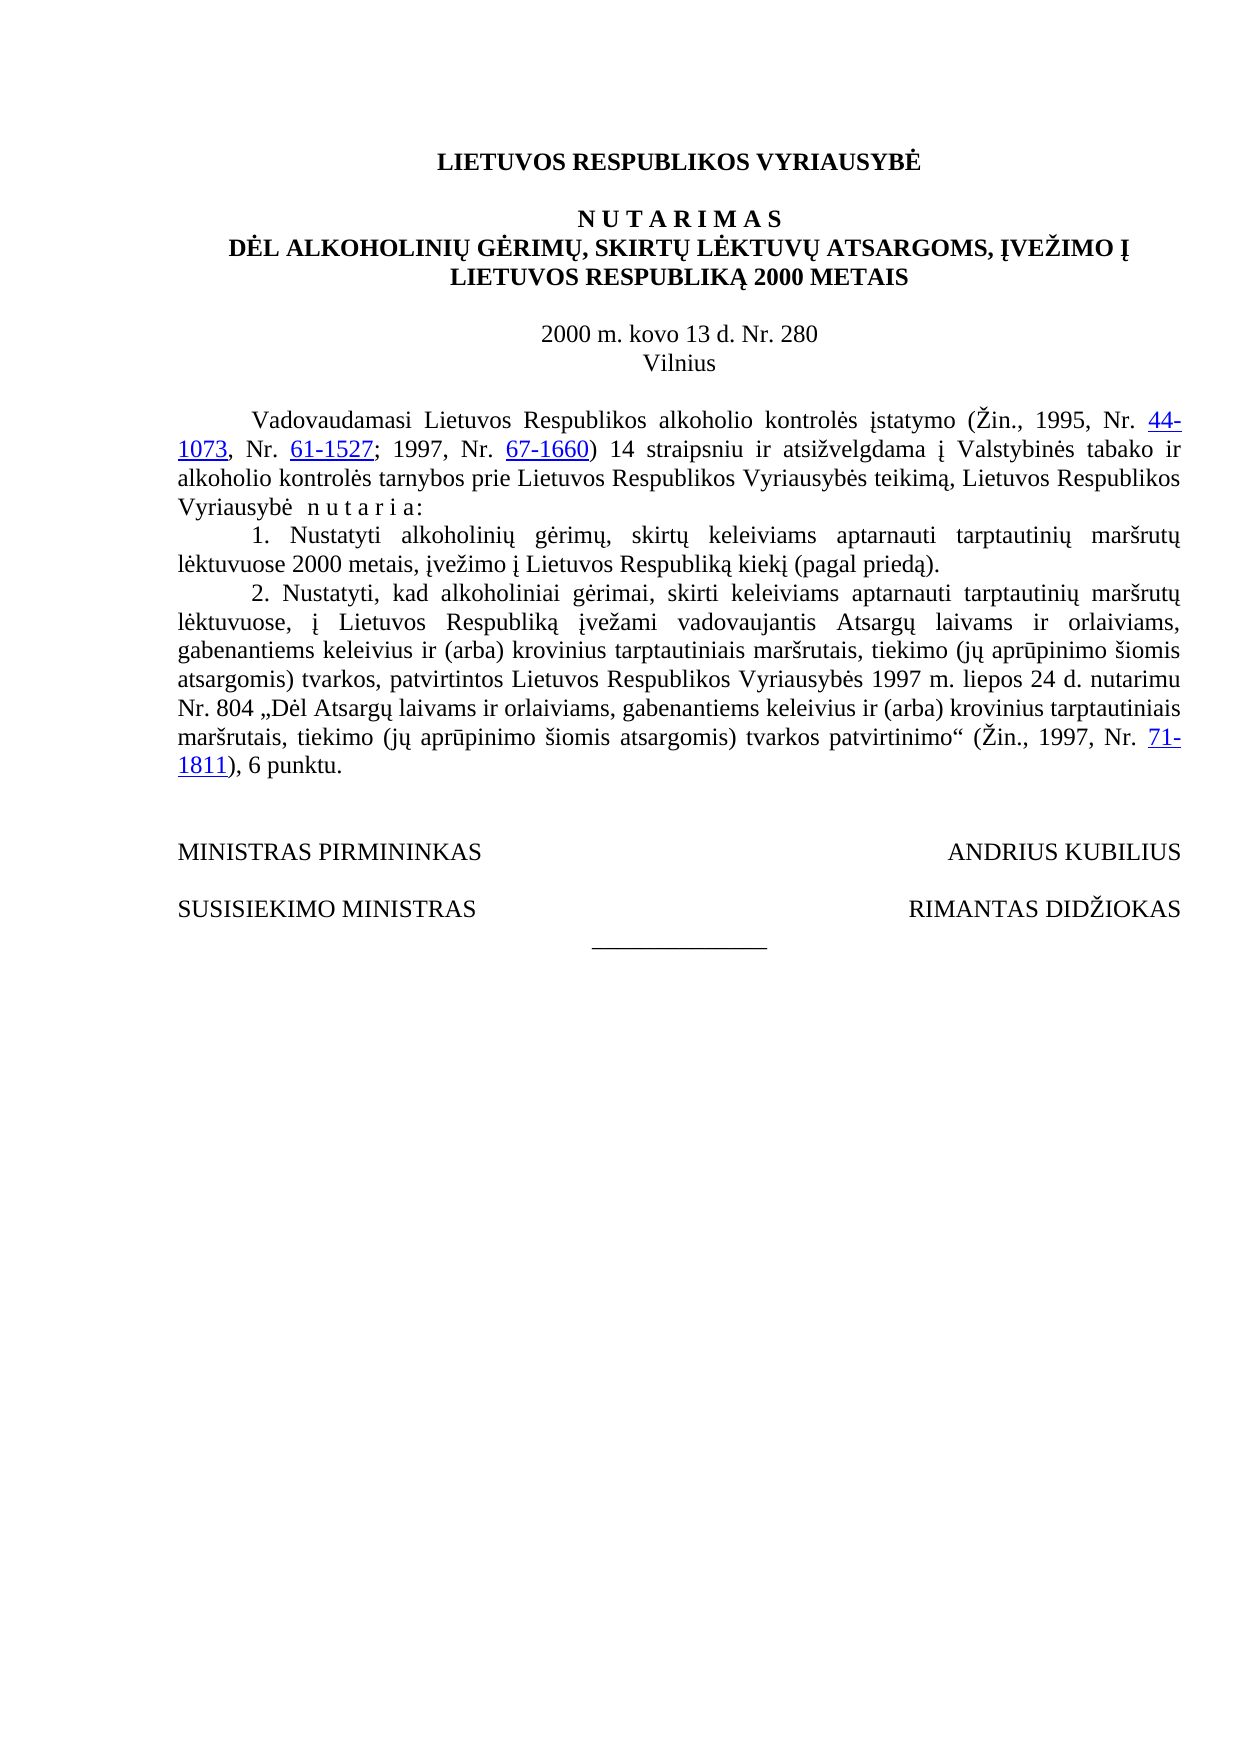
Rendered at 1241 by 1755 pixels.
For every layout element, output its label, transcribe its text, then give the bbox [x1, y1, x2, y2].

text ______________ [177, 923, 1181, 952]
text 2000 m. kovo 13 d. Nr. 280 [177, 319, 1181, 348]
text 2. Nustatyti, kad alkoholiniai gėrimai, skirti keleiviams aptarnauti tarptautinių maršrutų lėktuvuose, į Lietuvos Respubliką įvežami vadovaujantis Atsargų laivams ir orlaiviams, gabenantiems keleivius ir (arba) krovinius tarptautiniais maršrutais, tiekimo (jų aprūpinimo šiomis atsargomis) tvarkos, patvirtintos Lietuvos Respublikos Vyriausybės 1997 m. liepos 24 d. nutarimu Nr. 804 „Dėl Atsargų laivams ir orlaiviams, gabenantiems keleivius ir (arba) krovinius tarptautiniais maršrutais, tiekimo (jų aprūpinimo šiomis atsargomis) tvarkos patvirtinimo“ (Žin., 1997, Nr. 71-1811), 6 punktu. [177, 578, 1181, 779]
text SUSISIEKIMO MINISTRAS RIMANTAS DIDŽIOKAS [177, 894, 1181, 923]
text LIETUVOS RESPUBLIKOS VYRIAUSYBĖ [177, 147, 1181, 176]
text N U T A R I M A S [177, 204, 1181, 233]
text MINISTRAS PIRMININKAS ANDRIUS KUBILIUS [177, 837, 1181, 866]
text Vilnius [177, 348, 1181, 377]
text 1. Nustatyti alkoholinių gėrimų, skirtų keleiviams aptarnauti tarptautinių maršrutų lėktuvuose 2000 metais, įvežimo į Lietuvos Respubliką kiekį (pagal priedą). [177, 521, 1181, 578]
text DĖL ALKOHOLINIŲ GĖRIMŲ, SKIRTŲ LĖKTUVŲ ATSARGOMS, ĮVEŽIMO Į LIETUVOS RESPUBLIKĄ 2000 METAIS [177, 233, 1181, 291]
text Vadovaudamasi Lietuvos Respublikos alkoholio kontrolės įstatymo (Žin., 1995, Nr. 44-1073, Nr. 61-1527; 1997, Nr. 67-1660) 14 straipsniu ir atsižvelgdama į Valstybinės tabako ir alkoholio kontrolės tarnybos prie Lietuvos Respublikos Vyriausybės teikimą, Lietuvos Respublikos Vyriausybė nutaria: [177, 406, 1181, 521]
